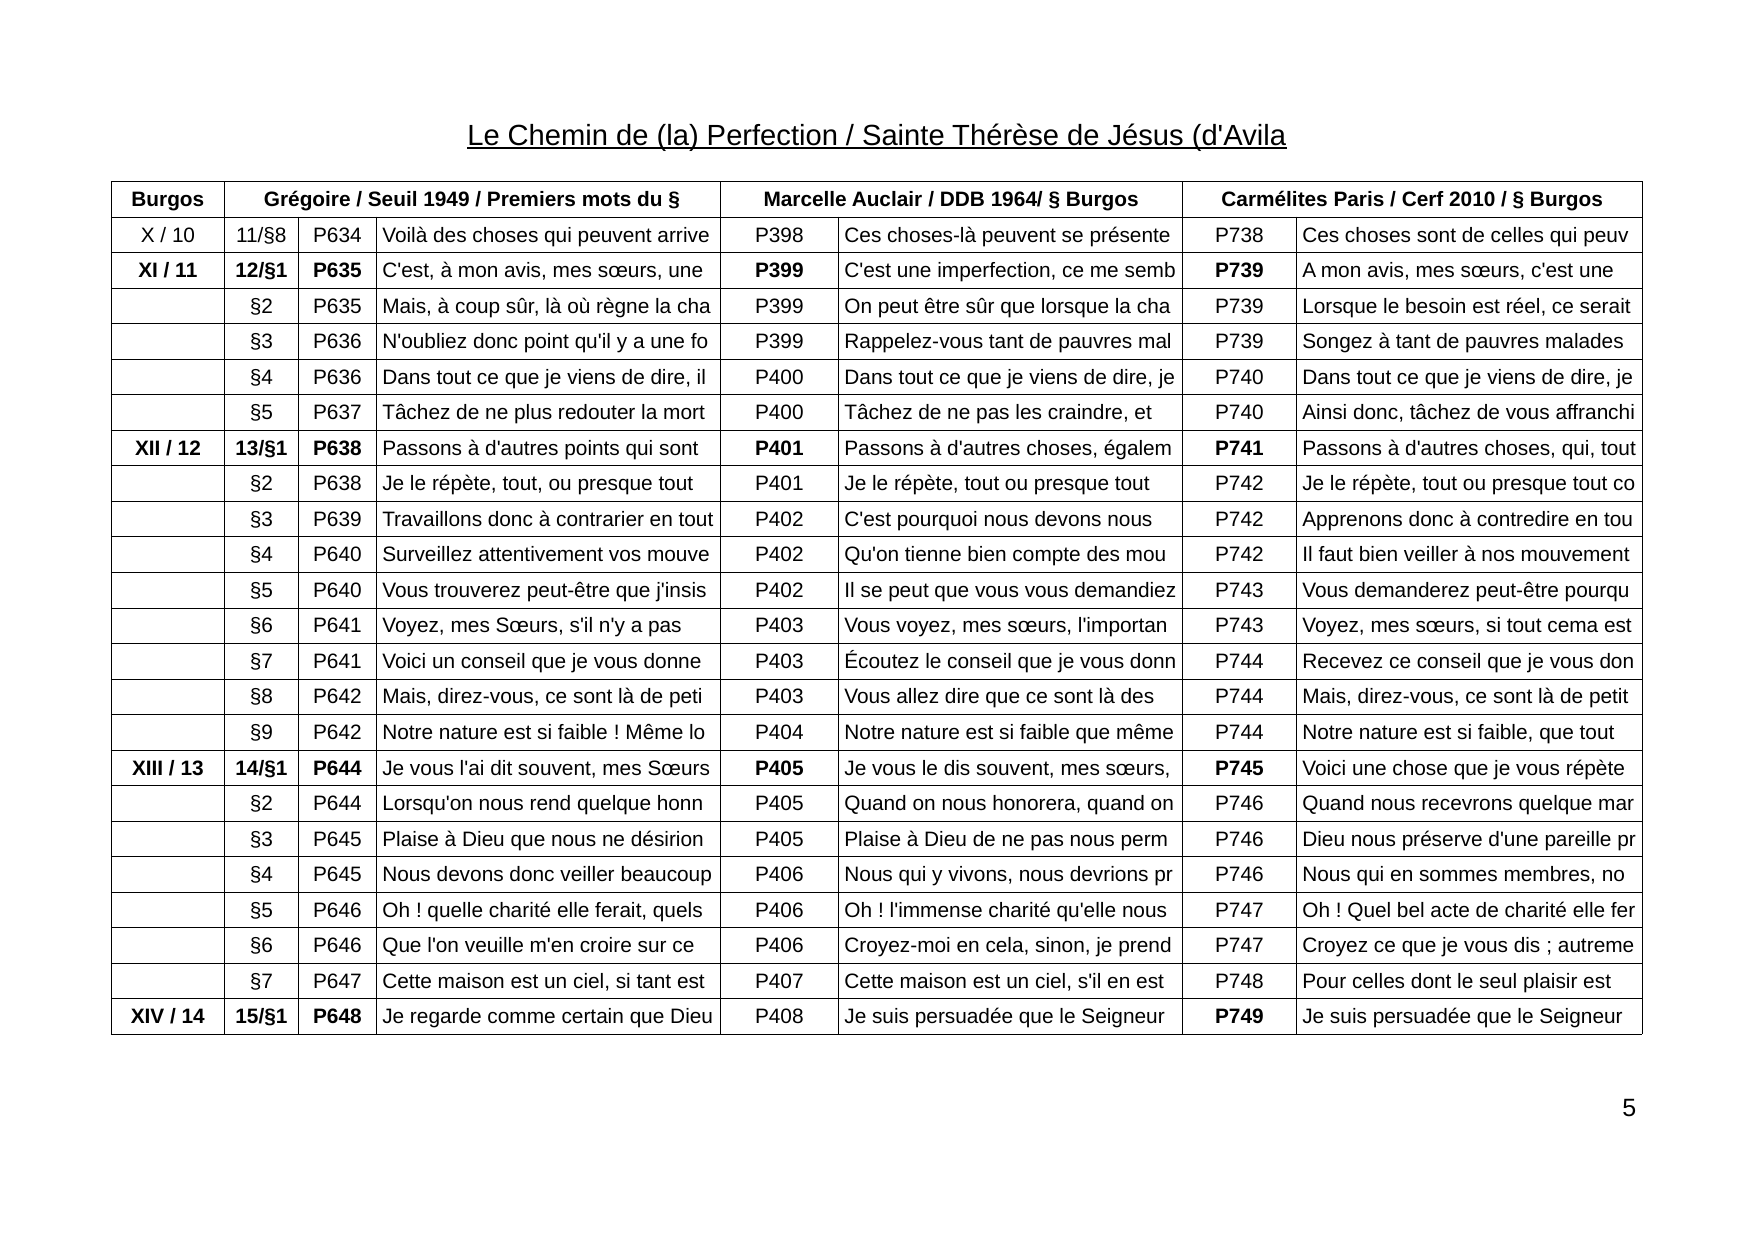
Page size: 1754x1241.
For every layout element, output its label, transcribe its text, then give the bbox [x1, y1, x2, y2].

table_cell [112, 573, 224, 607]
table_cell [112, 893, 224, 927]
table_cell [112, 395, 224, 430]
table_cell P644 [299, 751, 376, 785]
table_cell P398 [721, 218, 838, 252]
table_cell [112, 964, 224, 998]
table_cell P406 [721, 857, 838, 892]
table_cell §4 [225, 537, 298, 572]
table_cell Oh ! Quel bel acte de charité elle fer [1297, 893, 1642, 927]
table_cell Tâchez de ne pas les craindre, et [839, 395, 1182, 430]
table_cell [112, 857, 224, 892]
table_cell Oh ! l'immense charité qu'elle nous [839, 893, 1182, 927]
table_cell Je vous le dis souvent, mes sœurs, [839, 751, 1182, 785]
table_cell Voilà des choses qui peuvent arrive [377, 218, 720, 252]
table_cell [112, 360, 224, 394]
table_cell [112, 324, 224, 359]
table_cell P401 [721, 431, 838, 465]
table_cell [112, 537, 224, 572]
table_cell Je suis persuadée que le Seigneur [1297, 999, 1642, 1034]
table_cell Nous qui en sommes membres, no [1297, 857, 1642, 892]
table_cell §3 [225, 822, 298, 856]
table_cell Que l'on veuille m'en croire sur ce [377, 928, 720, 963]
table_cell Il faut bien veiller à nos mouvement [1297, 537, 1642, 572]
table_cell P640 [299, 573, 376, 607]
table_cell P740 [1183, 395, 1296, 430]
table_cell P405 [721, 751, 838, 785]
table_cell Quand on nous honorera, quand on [839, 786, 1182, 821]
table_cell §4 [225, 857, 298, 892]
table_cell §8 [225, 680, 298, 714]
table_cell Songez à tant de pauvres malades [1297, 324, 1642, 359]
table_cell P744 [1183, 644, 1296, 678]
table_cell [112, 502, 224, 536]
table_cell P402 [721, 502, 838, 536]
table_cell Notre nature est si faible que même [839, 715, 1182, 749]
table_cell §9 [225, 715, 298, 749]
table_cell P739 [1183, 324, 1296, 359]
table_cell Travaillons donc à contrarier en tout [377, 502, 720, 536]
table_cell Lorsqu'on nous rend quelque honn [377, 786, 720, 821]
table_cell P402 [721, 573, 838, 607]
table_cell P647 [299, 964, 376, 998]
table_cell Dans tout ce que je viens de dire, je [1297, 360, 1642, 394]
table_cell P741 [1183, 431, 1296, 465]
table_cell Je vous l'ai dit souvent, mes Sœurs [377, 751, 720, 785]
table_cell P407 [721, 964, 838, 998]
table_cell P403 [721, 609, 838, 643]
table_cell P636 [299, 324, 376, 359]
table_cell [112, 822, 224, 856]
table_cell P746 [1183, 786, 1296, 821]
table_cell Notre nature est si faible, que tout [1297, 715, 1642, 749]
table_cell P399 [721, 253, 838, 288]
table_cell §2 [225, 289, 298, 323]
table_cell Nous qui y vivons, nous devrions pr [839, 857, 1182, 892]
table_cell Je suis persuadée que le Seigneur [839, 999, 1182, 1034]
table_cell P747 [1183, 893, 1296, 927]
table_cell Je le répète, tout ou presque tout co [1297, 466, 1642, 501]
table_cell Quand nous recevrons quelque mar [1297, 786, 1642, 821]
table_cell Écoutez le conseil que je vous donn [839, 644, 1182, 678]
table_cell P645 [299, 822, 376, 856]
table_cell Burgos [112, 182, 224, 217]
table_cell XIII / 13 [112, 751, 224, 785]
table_cell P646 [299, 893, 376, 927]
table_cell Dans tout ce que je viens de dire, il [377, 360, 720, 394]
table_cell P401 [721, 466, 838, 501]
table_cell Marcelle Auclair / DDB 1964/ § Burgos [721, 182, 1182, 217]
table_cell P641 [299, 644, 376, 678]
table_cell [112, 609, 224, 643]
table_cell 15/§1 [225, 999, 298, 1034]
table_cell §5 [225, 395, 298, 430]
table_cell Ces choses-là peuvent se présente [839, 218, 1182, 252]
table_cell P403 [721, 680, 838, 714]
table_cell [112, 786, 224, 821]
table_cell XII / 12 [112, 431, 224, 465]
table_cell P635 [299, 289, 376, 323]
table_cell P743 [1183, 609, 1296, 643]
table_cell Oh ! quelle charité elle ferait, quels [377, 893, 720, 927]
table_cell §7 [225, 964, 298, 998]
table_cell Qu'on tienne bien compte des mou [839, 537, 1182, 572]
table_cell [112, 644, 224, 678]
table_cell P641 [299, 609, 376, 643]
table_cell Vous allez dire que ce sont là des [839, 680, 1182, 714]
table_cell P399 [721, 324, 838, 359]
table_cell Vous demanderez peut-être pourqu [1297, 573, 1642, 607]
table_cell §6 [225, 609, 298, 643]
table_cell P742 [1183, 466, 1296, 501]
table_cell Je le répète, tout ou presque tout [839, 466, 1182, 501]
table_cell §3 [225, 502, 298, 536]
table_cell P740 [1183, 360, 1296, 394]
table_cell Voyez, mes Sœurs, s'il n'y a pas [377, 609, 720, 643]
table_cell Plaise à Dieu de ne pas nous perm [839, 822, 1182, 856]
table_cell §6 [225, 928, 298, 963]
table_cell §2 [225, 466, 298, 501]
table_cell P648 [299, 999, 376, 1034]
table_cell Tâchez de ne plus redouter la mort [377, 395, 720, 430]
table_cell §4 [225, 360, 298, 394]
table_cell P642 [299, 715, 376, 749]
table_cell Je le répète, tout, ou presque tout [377, 466, 720, 501]
table_cell Dans tout ce que je viens de dire, je [839, 360, 1182, 394]
table_cell P746 [1183, 857, 1296, 892]
table_cell Nous devons donc veiller beaucoup [377, 857, 720, 892]
table_cell P403 [721, 644, 838, 678]
table_cell Ainsi donc, tâchez de vous affranchi [1297, 395, 1642, 430]
table_cell P637 [299, 395, 376, 430]
table_cell XI / 11 [112, 253, 224, 288]
table_cell Voyez, mes sœurs, si tout cema est [1297, 609, 1642, 643]
table_cell Grégoire / Seuil 1949 / Premiers mots du § [225, 182, 720, 217]
table_cell P739 [1183, 289, 1296, 323]
table_cell Notre nature est si faible ! Même lo [377, 715, 720, 749]
table_cell P405 [721, 786, 838, 821]
table_cell Croyez ce que je vous dis ; autreme [1297, 928, 1642, 963]
table_cell P744 [1183, 680, 1296, 714]
table_cell P404 [721, 715, 838, 749]
table_cell Je regarde comme certain que Dieu [377, 999, 720, 1034]
table_cell P745 [1183, 751, 1296, 785]
table_cell Vous voyez, mes sœurs, l'importan [839, 609, 1182, 643]
table_cell P635 [299, 253, 376, 288]
table_cell A mon avis, mes sœurs, c'est une [1297, 253, 1642, 288]
table_cell 14/§1 [225, 751, 298, 785]
table_cell N'oubliez donc point qu'il y a une fo [377, 324, 720, 359]
table_cell P400 [721, 395, 838, 430]
table_cell P405 [721, 822, 838, 856]
table_cell §7 [225, 644, 298, 678]
table_cell P749 [1183, 999, 1296, 1034]
table_cell Lorsque le besoin est réel, ce serait [1297, 289, 1642, 323]
table_cell §5 [225, 573, 298, 607]
table_cell Mais, à coup sûr, là où règne la cha [377, 289, 720, 323]
table_cell P642 [299, 680, 376, 714]
table_cell Ces choses sont de celles qui peuv [1297, 218, 1642, 252]
table_cell Rappelez-vous tant de pauvres mal [839, 324, 1182, 359]
table_cell P748 [1183, 964, 1296, 998]
table_cell Passons à d'autres choses, qui, tout [1297, 431, 1642, 465]
table_cell P744 [1183, 715, 1296, 749]
table_cell Surveillez attentivement vos mouve [377, 537, 720, 572]
table_cell Carmélites Paris / Cerf 2010 / § Burgos [1183, 182, 1642, 217]
table_cell 11/§8 [225, 218, 298, 252]
table_cell Recevez ce conseil que je vous don [1297, 644, 1642, 678]
table_cell P738 [1183, 218, 1296, 252]
table_cell XIV / 14 [112, 999, 224, 1034]
table_cell §5 [225, 893, 298, 927]
table_cell Voici un conseil que je vous donne [377, 644, 720, 678]
table_cell P739 [1183, 253, 1296, 288]
table_cell P639 [299, 502, 376, 536]
table_cell [112, 928, 224, 963]
table_cell On peut être sûr que lorsque la cha [839, 289, 1182, 323]
table_cell P742 [1183, 502, 1296, 536]
table_cell Vous trouverez peut-être que j'insis [377, 573, 720, 607]
table_cell P406 [721, 893, 838, 927]
table_cell P638 [299, 431, 376, 465]
table_cell [112, 466, 224, 501]
table_cell Cette maison est un ciel, si tant est [377, 964, 720, 998]
table_cell P402 [721, 537, 838, 572]
table_cell P640 [299, 537, 376, 572]
table_cell P408 [721, 999, 838, 1034]
table_cell P743 [1183, 573, 1296, 607]
table_cell §3 [225, 324, 298, 359]
table_cell 12/§1 [225, 253, 298, 288]
table_cell P646 [299, 928, 376, 963]
table_cell X / 10 [112, 218, 224, 252]
table_cell P636 [299, 360, 376, 394]
table_cell Cette maison est un ciel, s'il en est [839, 964, 1182, 998]
table_cell P644 [299, 786, 376, 821]
table_cell Pour celles dont le seul plaisir est [1297, 964, 1642, 998]
table_cell Croyez-moi en cela, sinon, je prend [839, 928, 1182, 963]
table_cell P399 [721, 289, 838, 323]
table_cell Voici une chose que je vous répète [1297, 751, 1642, 785]
table_cell [112, 680, 224, 714]
table_cell [112, 715, 224, 749]
table_cell C'est, à mon avis, mes sœurs, une [377, 253, 720, 288]
table_cell Plaise à Dieu que nous ne désirion [377, 822, 720, 856]
table_cell P638 [299, 466, 376, 501]
table_cell P645 [299, 857, 376, 892]
table_cell P747 [1183, 928, 1296, 963]
table_cell Passons à d'autres points qui sont [377, 431, 720, 465]
table_cell §2 [225, 786, 298, 821]
table_cell Apprenons donc à contredire en tou [1297, 502, 1642, 536]
table_cell P400 [721, 360, 838, 394]
table_cell P634 [299, 218, 376, 252]
table_cell Dieu nous préserve d'une pareille pr [1297, 822, 1642, 856]
table_cell P742 [1183, 537, 1296, 572]
table_cell Passons à d'autres choses, égalem [839, 431, 1182, 465]
table_cell C'est une imperfection, ce me semb [839, 253, 1182, 288]
table_cell P746 [1183, 822, 1296, 856]
table_cell C'est pourquoi nous devons nous [839, 502, 1182, 536]
table_cell [112, 289, 224, 323]
table_cell Mais, direz-vous, ce sont là de petit [1297, 680, 1642, 714]
table_cell Il se peut que vous vous demandiez [839, 573, 1182, 607]
table_cell P406 [721, 928, 838, 963]
table_cell 13/§1 [225, 431, 298, 465]
table_cell Mais, direz-vous, ce sont là de peti [377, 680, 720, 714]
